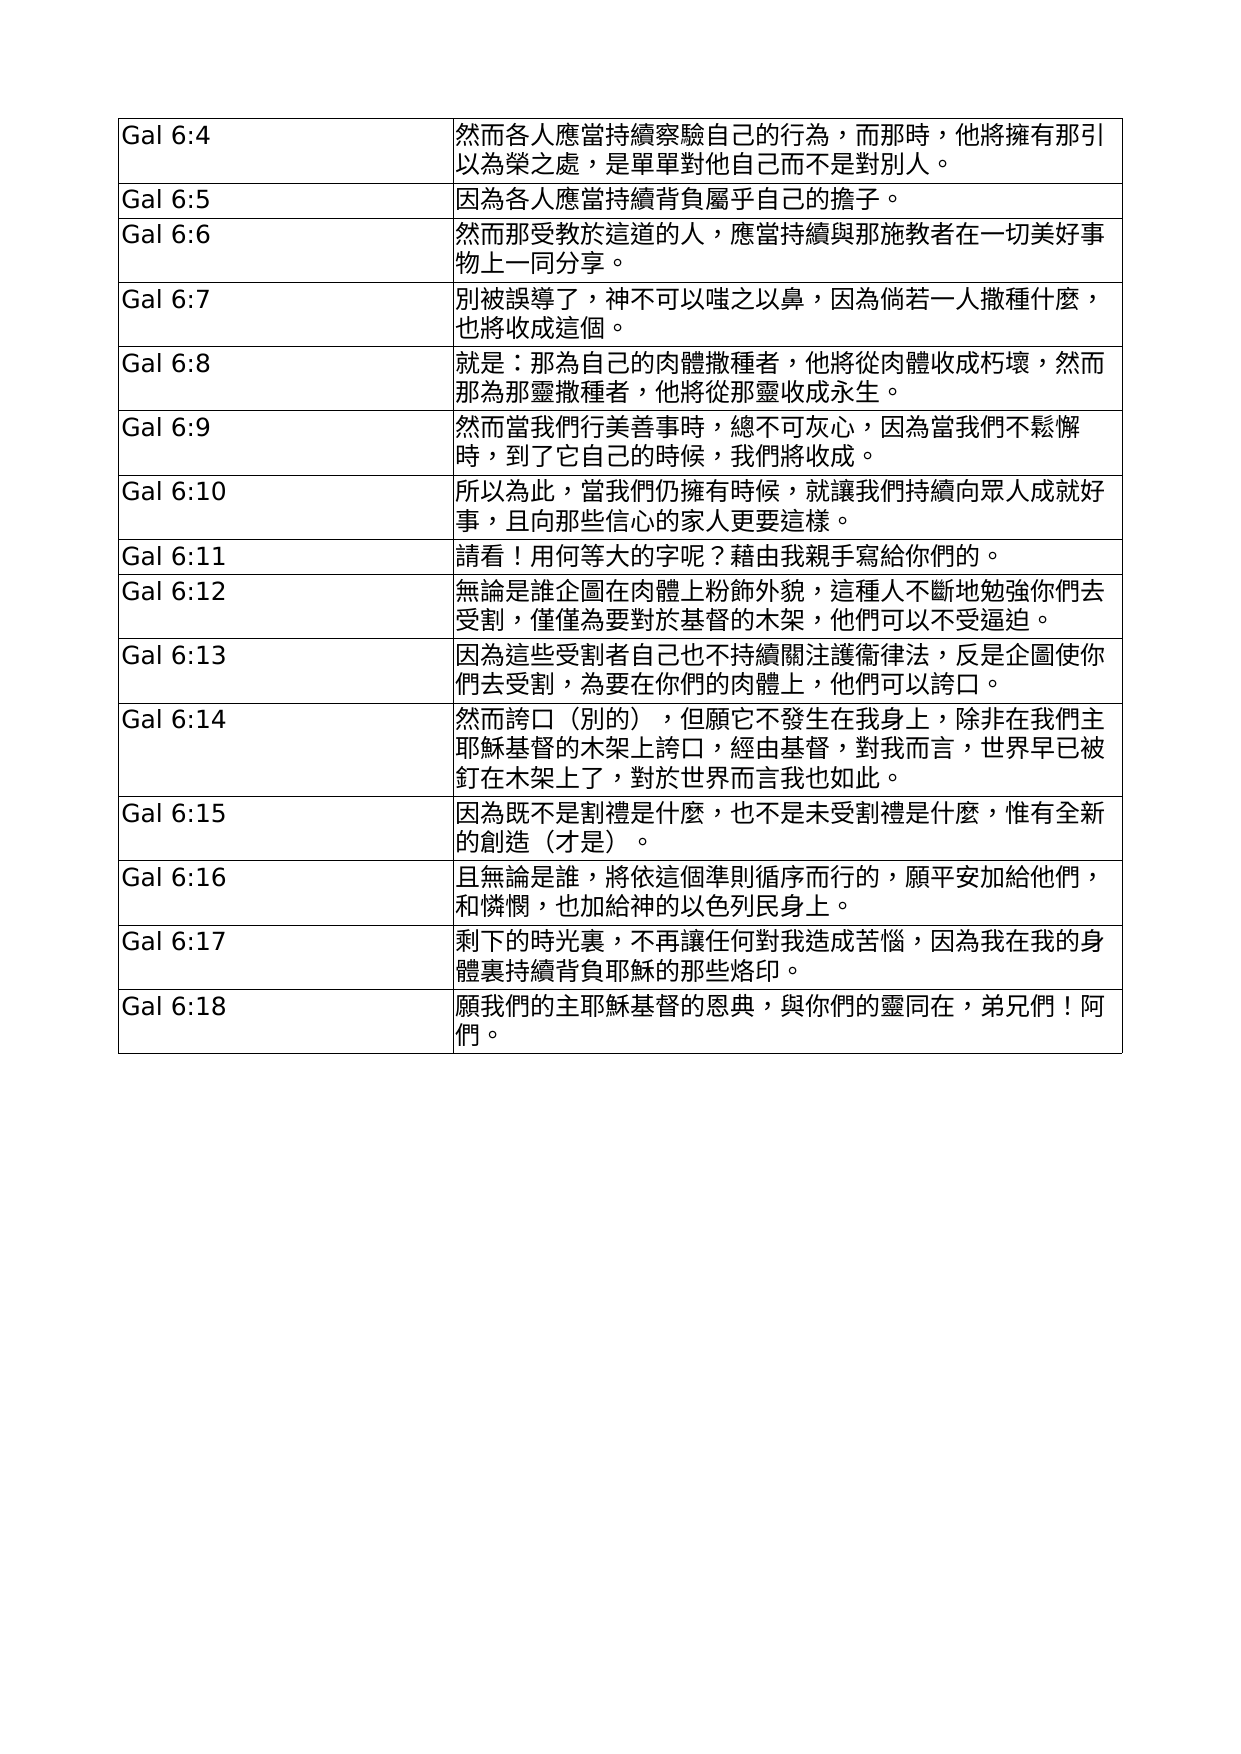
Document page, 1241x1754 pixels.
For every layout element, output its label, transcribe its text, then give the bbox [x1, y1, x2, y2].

table_cell 因為這些受割者自己也不持續關注護衞律法，反是企圖使你們去受割，為要在你們的肉體上，他們可以誇口。 [454, 639, 1122, 702]
table_cell Gal 6:5 [119, 184, 453, 217]
table_cell Gal 6:9 [119, 411, 453, 474]
table_cell Gal 6:4 [119, 119, 453, 182]
table_cell Gal 6:6 [119, 219, 453, 282]
table_cell Gal 6:15 [119, 797, 453, 860]
table_cell Gal 6:8 [119, 347, 453, 410]
table_cell 無論是誰企圖在肉體上粉飾外貌，這種人不斷地勉強你們去受割，僅僅為要對於基督的木架，他們可以不受逼迫。 [454, 575, 1122, 638]
table_cell 剩下的時光裏，不再讓任何對我造成苦惱，因為我在我的身體裏持續背負耶穌的那些烙印。 [454, 926, 1122, 989]
table_cell 因為既不是割禮是什麼，也不是未受割禮是什麼，惟有全新的創造（才是）。 [454, 797, 1122, 860]
table_cell Gal 6:16 [119, 861, 453, 924]
table_cell 然而當我們行美善事時，總不可灰心，因為當我們不鬆懈時，到了它自己的時候，我們將收成。 [454, 411, 1122, 474]
table_cell 因為各人應當持續背負屬乎自己的擔子。 [454, 184, 1122, 217]
table_cell Gal 6:11 [119, 540, 453, 574]
table_cell 別被誤導了，神不可以嗤之以鼻，因為倘若一人撒種什麼，也將收成這個。 [454, 283, 1122, 346]
table_cell Gal 6:12 [119, 575, 453, 638]
table_cell 所以為此，當我們仍擁有時候，就讓我們持續向眾人成就好事，且向那些信心的家人更要這樣。 [454, 476, 1122, 539]
table_cell Gal 6:17 [119, 926, 453, 989]
table_cell 請看！用何等大的字呢？藉由我親手寫給你們的。 [454, 540, 1122, 574]
table_cell 然而那受教於這道的人，應當持續與那施教者在一切美好事物上一同分享。 [454, 219, 1122, 282]
table_cell Gal 6:14 [119, 704, 453, 796]
table_cell 然而各人應當持續察驗自己的行為，而那時，他將擁有那引以為榮之處，是單單對他自己而不是對別人。 [454, 119, 1122, 182]
table_cell Gal 6:18 [119, 990, 453, 1053]
table_cell 且無論是誰，將依這個準則循序而行的，願平安加給他們，和憐憫，也加給神的以色列民身上。 [454, 861, 1122, 924]
table_cell Gal 6:7 [119, 283, 453, 346]
table_cell Gal 6:13 [119, 639, 453, 702]
table_cell 願我們的主耶穌基督的恩典，與你們的靈同在，弟兄們！阿們。 [454, 990, 1122, 1053]
table_cell Gal 6:10 [119, 476, 453, 539]
table_cell 就是：那為自己的肉體撒種者，他將從肉體收成朽壞，然而那為那靈撒種者，他將從那靈收成永生。 [454, 347, 1122, 410]
table_cell 然而誇口（別的），但願它不發生在我身上，除非在我們主耶穌基督的木架上誇口，經由基督，對我而言，世界早已被釘在木架上了，對於世界而言我也如此。 [454, 704, 1122, 796]
